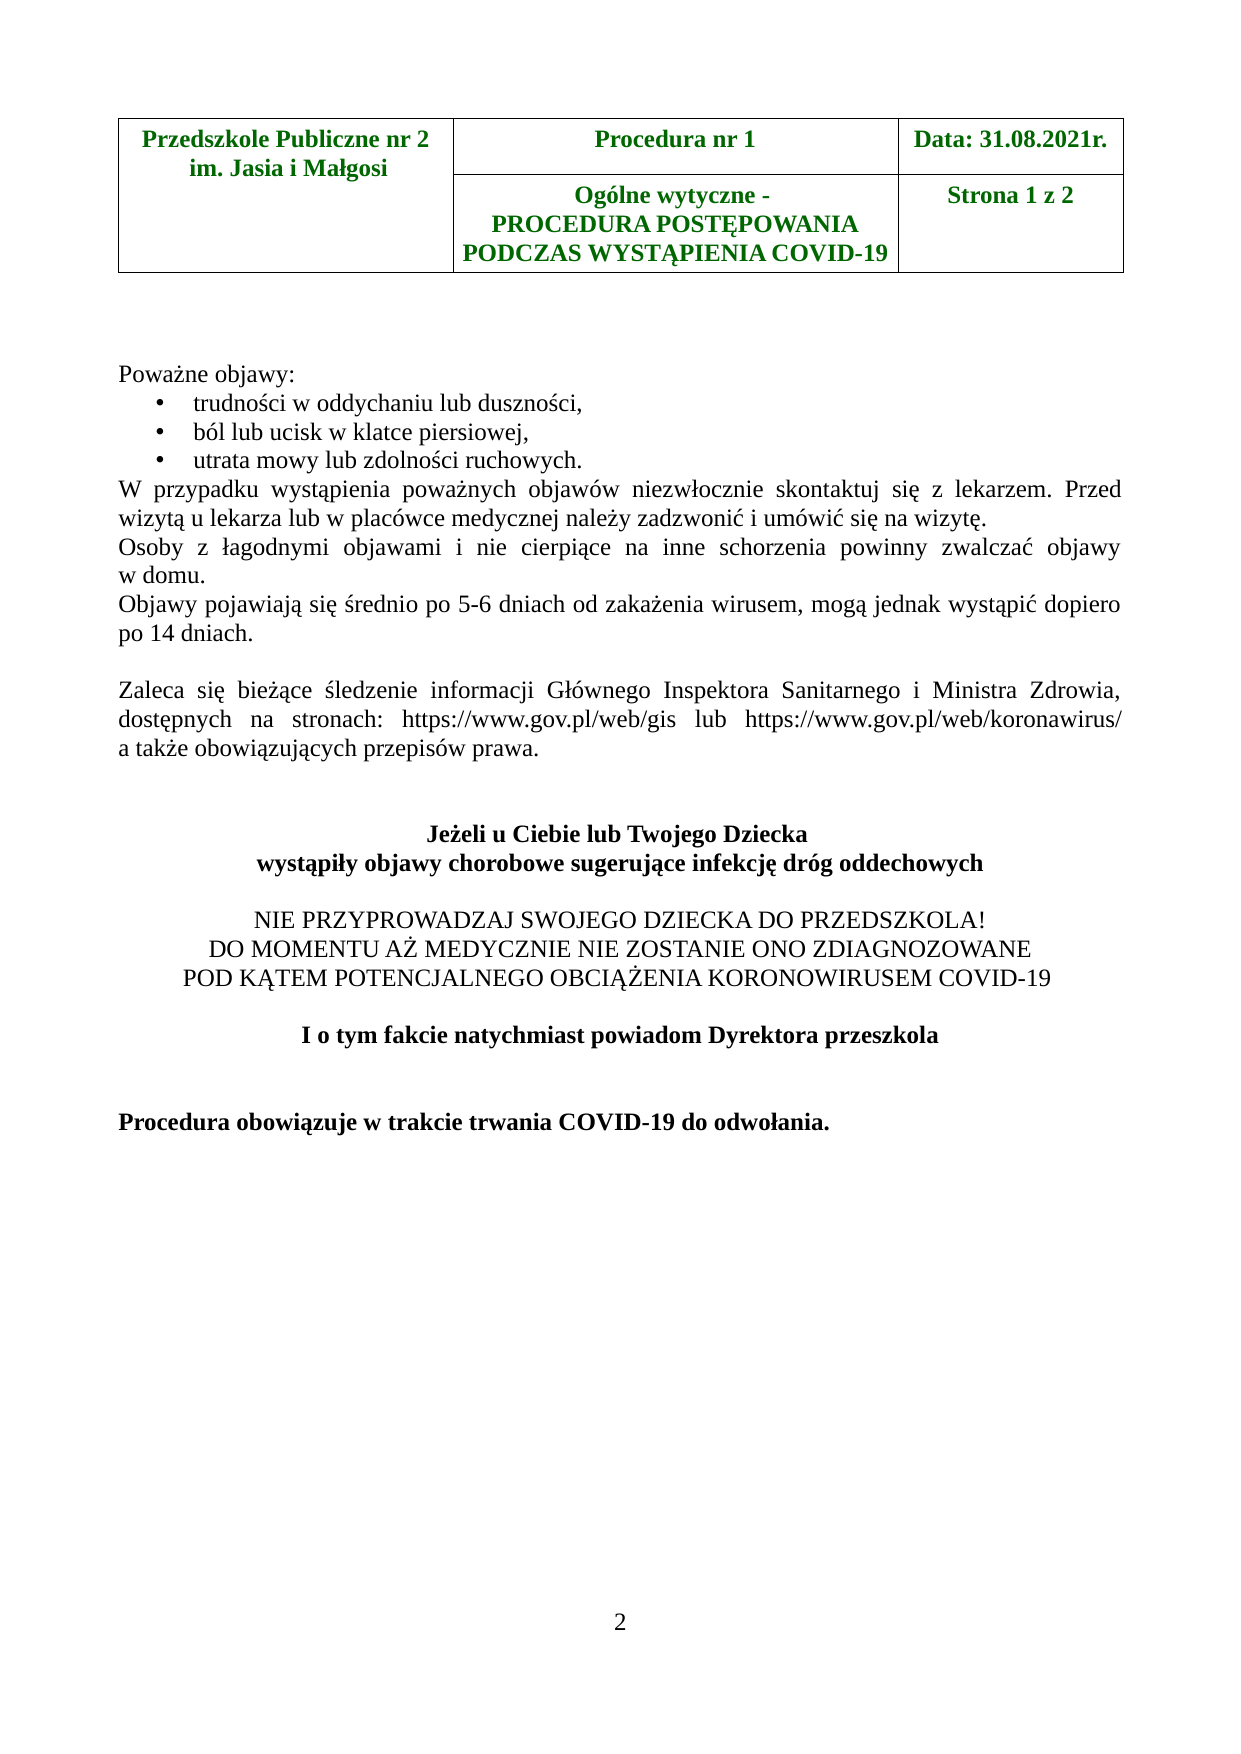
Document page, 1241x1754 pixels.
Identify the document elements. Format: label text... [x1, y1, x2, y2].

text POD KĄTEM POTENCJALNEGO OBCIĄŻENIA KORONOWIRUSEM COVID-19 [118, 963, 1122, 992]
text W przypadku wystąpienia poważnych objawów niezwłocznie skontaktuj się z lekarzem. Przed wizytą u lekarza lub w placówce medycznej należy zadzwonić i umówić się na wizytę. [118, 474, 1122, 532]
text wystąpiły objawy chorobowe sugerujące infekcję dróg oddechowych [118, 848, 1122, 877]
text Poważne objawy: [118, 331, 1122, 388]
text Objawy pojawiają się średnio po 5-6 dniach od zakażenia wirusem, mogą jednak wystąpić dopiero po 14 dniach. [118, 589, 1122, 647]
list trudności w oddychaniu lub duszności, [156, 388, 1122, 417]
text I o tym fakcie natychmiast powiadom Dyrektora przeszkola [118, 1021, 1122, 1049]
text Zaleca się bieżące śledzenie informacji Głównego Inspektora Sanitarnego i Ministra Zdrowia, dostępnych na stronach: https://www.gov.pl/web/gis lub https://www.gov.pl/web/koronawirus/ a także obowiązujących przepisów prawa. [118, 676, 1122, 762]
text NIE PRZYPROWADZAJ SWOJEGO DZIECKA DO PRZEDSZKOLA! [118, 906, 1122, 934]
text Osoby z łagodnymi objawami i nie cierpiące na inne schorzenia powinny zwalczać objawy w domu. [118, 532, 1122, 589]
list utrata mowy lub zdolności ruchowych. [156, 446, 1122, 474]
text Jeżeli u Ciebie lub Twojego Dziecka [118, 819, 1122, 848]
list ból lub ucisk w klatce piersiowej, [156, 417, 1122, 446]
text Procedura obowiązuje w trakcie trwania COVID-19 do odwołania. [118, 1107, 1122, 1136]
text DO MOMENTU AŻ MEDYCZNIE NIE ZOSTANIE ONO ZDIAGNOZOWANE [118, 934, 1122, 963]
